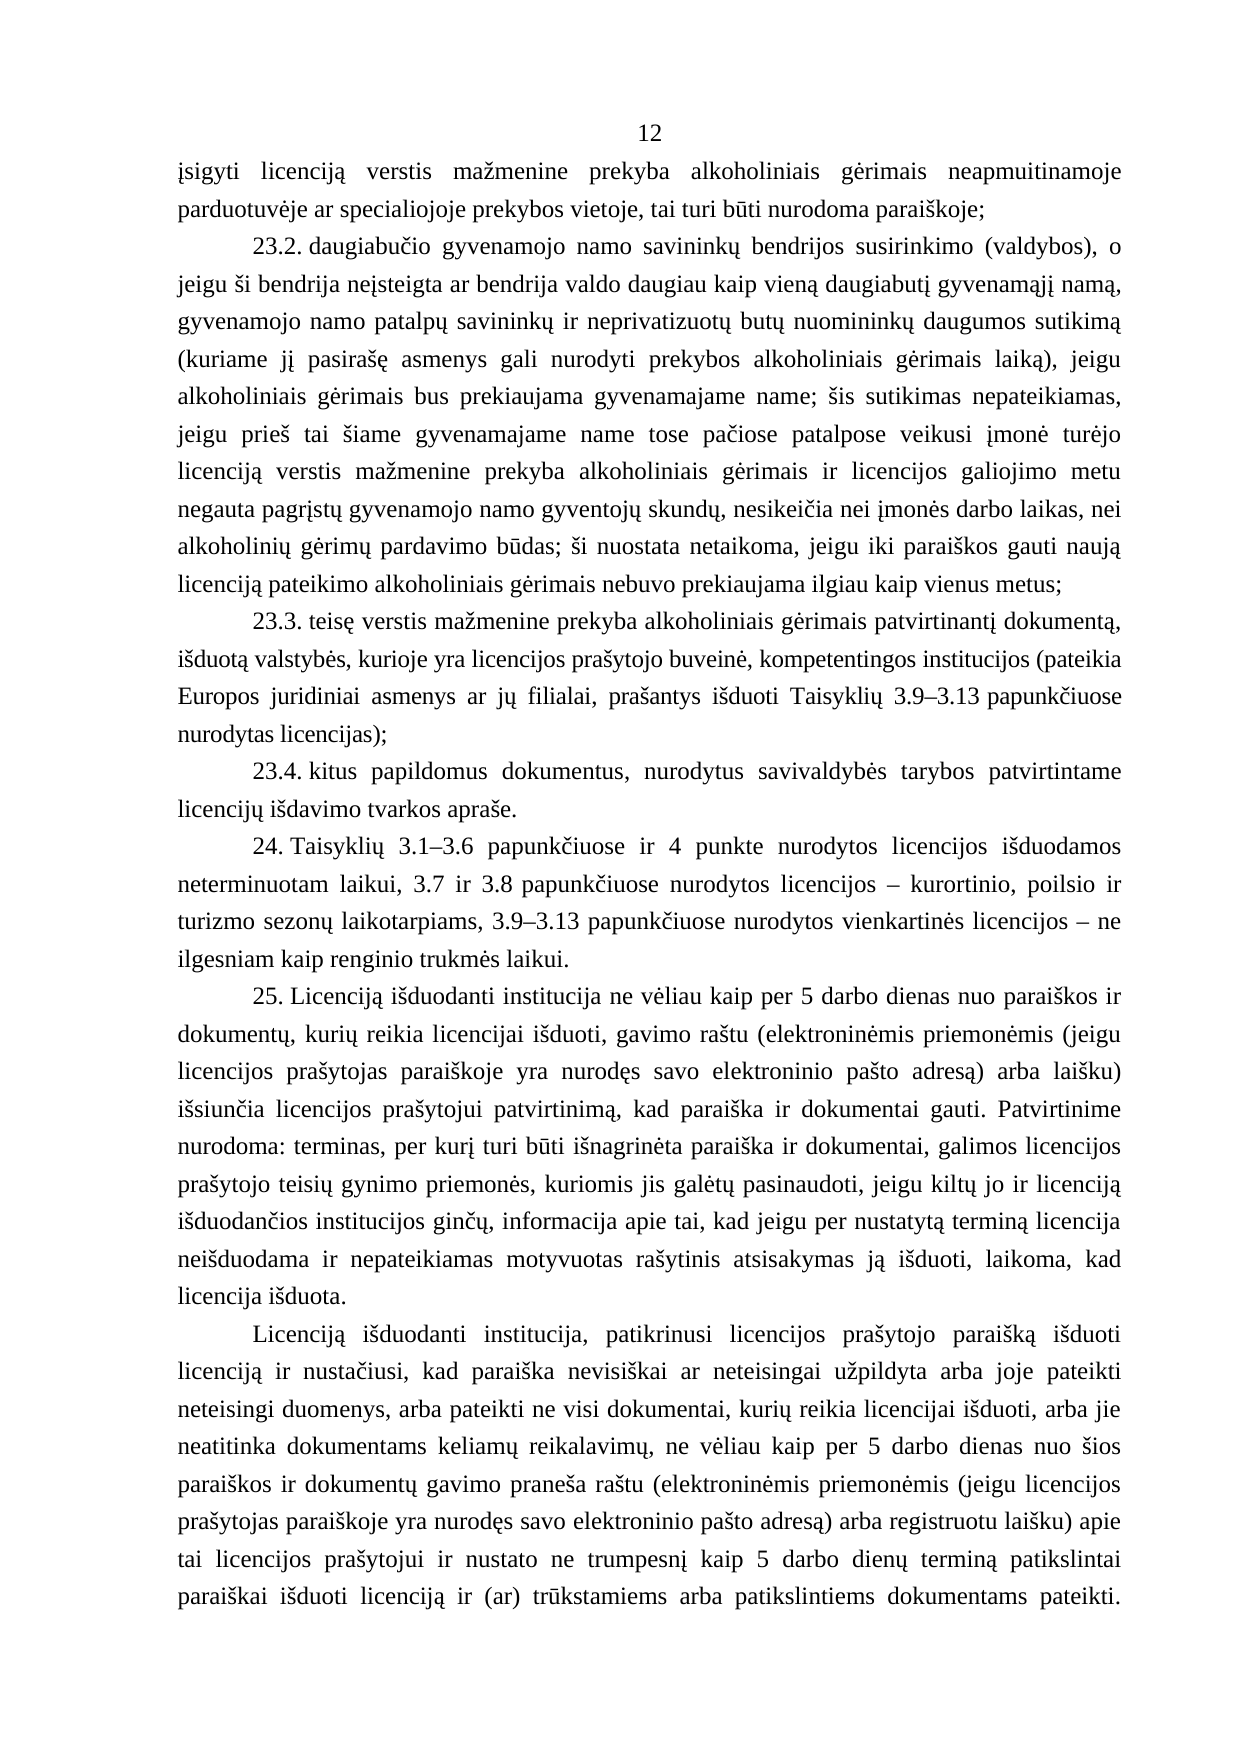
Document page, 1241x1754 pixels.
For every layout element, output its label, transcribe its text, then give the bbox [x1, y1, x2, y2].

text Licenciją išduodanti institucija, patikrinusi licencijos prašytojo paraišką išduoti licenciją ir nustačiusi, kad paraiška nevisiškai ar neteisingai užpildyta arba joje pateikti neteisingi duomenys, arba pateikti ne visi dokumentai, kurių reikia licencijai išduoti, arba jie neatitinka dokumentams keliamų reikalavimų, ne vėliau kaip per 5 darbo dienas nuo šios paraiškos ir dokumentų gavimo praneša raštu (elektroninėmis priemonėmis (jeigu licencijos prašytojas paraiškoje yra nurodęs savo elektroninio pašto adresą) arba registruotu laišku) apie tai licencijos prašytojui ir nustato ne trumpesnį kaip 5 darbo dienų terminą patikslintai paraiškai išduoti licenciją ir (ar) trūkstamiems arba patikslintiems dokumentams pateikti. [177, 1310, 1122, 1610]
text 23.4. kitus papildomus dokumentus, nurodytus savivaldybės tarybos patvirtintame licencijų išdavimo tvarkos apraše. [177, 748, 1122, 823]
text 25. Licenciją išduodanti institucija ne vėliau kaip per 5 darbo dienas nuo paraiškos ir dokumentų, kurių reikia licencijai išduoti, gavimo raštu (elektroninėmis priemonėmis (jeigu licencijos prašytojas paraiškoje yra nurodęs savo elektroninio pašto adresą) arba laišku) išsiunčia licencijos prašytojui patvirtinimą, kad paraiška ir dokumentai gauti. Patvirtinime nurodoma: terminas, per kurį turi būti išnagrinėta paraiška ir dokumentai, galimos licencijos prašytojo teisių gynimo priemonės, kuriomis jis galėtų pasinaudoti, jeigu kiltų jo ir licenciją išduodančios institucijos ginčų, informacija apie tai, kad jeigu per nustatytą terminą licencija neišduodama ir nepateikiamas motyvuotas rašytinis atsisakymas ją išduoti, laikoma, kad licencija išduota. [177, 973, 1122, 1310]
text 24. Taisyklių 3.1–3.6 papunkčiuose ir 4 punkte nurodytos licencijos išduodamos neterminuotam laikui, 3.7 ir 3.8 papunkčiuose nurodytos licencijos – kurortinio, poilsio ir turizmo sezonų laikotarpiams, 3.9–3.13 papunkčiuose nurodytos vienkartinės licencijos – ne ilgesniam kaip renginio trukmės laikui. [177, 823, 1122, 973]
text 23.3. teisę verstis mažmenine prekyba alkoholiniais gėrimais patvirtinantį dokumentą, išduotą valstybės, kurioje yra licencijos prašytojo buveinė, kompetentingos institucijos (pateikia Europos juridiniai asmenys ar jų filialai, prašantys išduoti Taisyklių 3.9–3.13 papunkčiuose nurodytas licencijas); [177, 598, 1122, 748]
text įsigyti licenciją verstis mažmenine prekyba alkoholiniais gėrimais neapmuitinamoje parduotuvėje ar specialiojoje prekybos vietoje, tai turi būti nurodoma paraiškoje; [177, 148, 1122, 223]
text 23.2. daugiabučio gyvenamojo namo savininkų bendrijos susirinkimo (valdybos), o jeigu ši bendrija neįsteigta ar bendrija valdo daugiau kaip vieną daugiabutį gyvenamąjį namą, gyvenamojo namo patalpų savininkų ir neprivatizuotų butų nuomininkų daugumos sutikimą (kuriame jį pasirašę asmenys gali nurodyti prekybos alkoholiniais gėrimais laiką), jeigu alkoholiniais gėrimais bus prekiaujama gyvenamajame name; šis sutikimas nepateikiamas, jeigu prieš tai šiame gyvenamajame name tose pačiose patalpose veikusi įmonė turėjo licenciją verstis mažmenine prekyba alkoholiniais gėrimais ir licencijos galiojimo metu negauta pagrįstų gyvenamojo namo gyventojų skundų, nesikeičia nei įmonės darbo laikas, nei alkoholinių gėrimų pardavimo būdas; ši nuostata netaikoma, jeigu iki paraiškos gauti naują licenciją pateikimo alkoholiniais gėrimais nebuvo prekiaujama ilgiau kaip vienus metus; [177, 223, 1122, 598]
